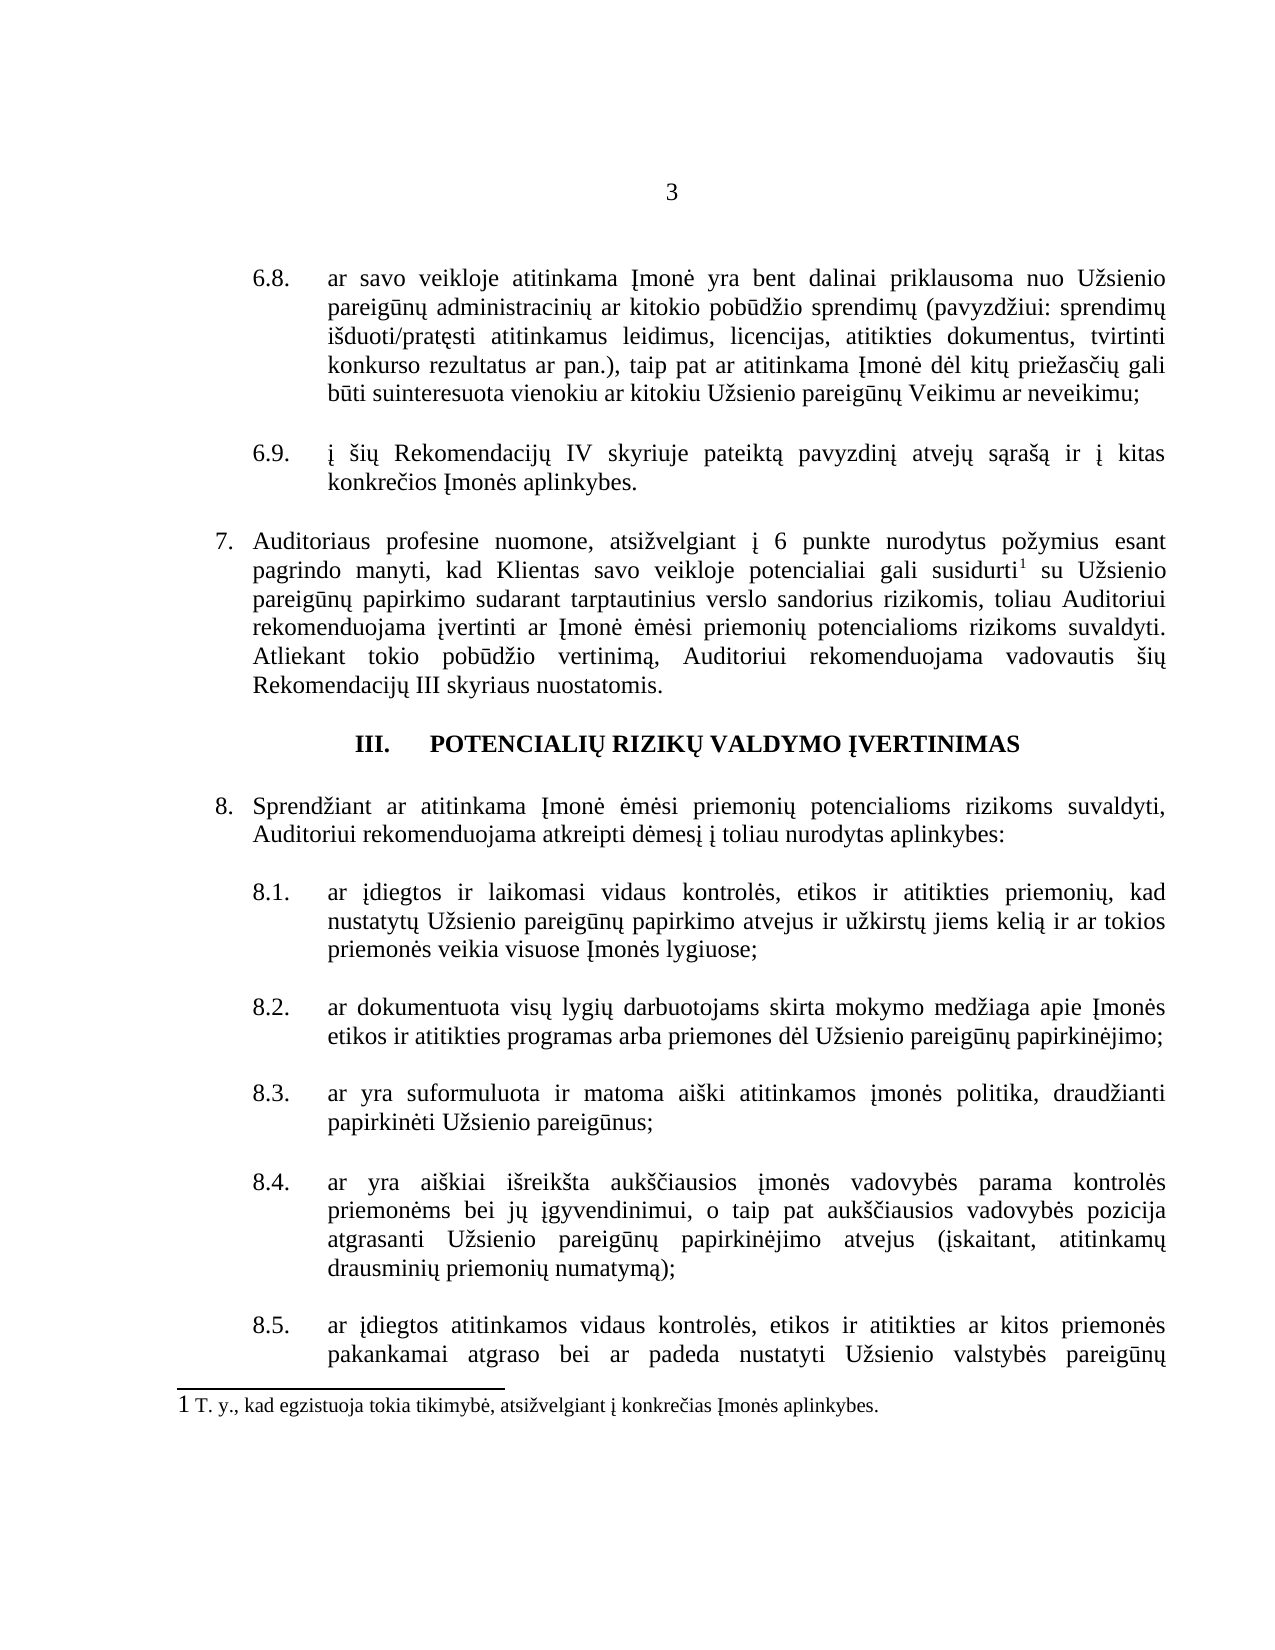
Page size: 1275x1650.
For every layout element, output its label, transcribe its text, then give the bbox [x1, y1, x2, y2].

text 6.9. į šių Rekomendacijų IV skyriuje pateiktą pavyzdinį atvejų sąrašą ir į kitas konkrečios Įmonės aplinkybes. [252, 438, 1167, 495]
text T. y., kad egzistuoja tokia tikimybė, atsižvelgiant į konkrečias Įmonės aplinkybes. [177, 1389, 1167, 1418]
text 8.4. ar yra aiškiai išreikšta aukščiausios įmonės vadovybės parama kontrolės priemonėms bei jų įgyvendinimui, o taip pat aukščiausios vadovybės pozicija atgrasanti Užsienio pareigūnų papirkinėjimo atvejus (įskaitant, atitinkamų drausminių priemonių numatymą); [252, 1167, 1167, 1282]
text 8.2. ar dokumentuota visų lygių darbuotojams skirta mokymo medžiaga apie Įmonės etikos ir atitikties programas arba priemones dėl Užsienio pareigūnų papirkinėjimo; [252, 992, 1167, 1049]
text 8.3. ar yra suformuluota ir matoma aiški atitinkamos įmonės politika, draudžianti papirkinėti Užsienio pareigūnus; [252, 1078, 1167, 1136]
text 7. Auditoriaus profesine nuomone, atsižvelgiant į 6 punkte nurodytus požymius esant pagrindo manyti, kad Klientas savo veikloje potencialiai gali susidurti su Užsienio pareigūnų papirkimo sudarant tarptautinius verslo sandorius rizikomis, toliau Auditoriui rekomenduojama įvertinti ar Įmonė ėmėsi priemonių potencialioms rizikoms suvaldyti. Atliekant tokio pobūdžio vertinimą, Auditoriui rekomenduojama vadovautis šių Rekomendacijų III skyriaus nuostatomis. [215, 526, 1167, 699]
text 8.5. ar įdiegtos atitinkamos vidaus kontrolės, etikos ir atitikties ar kitos priemonės pakankamai atgraso bei ar padeda nustatyti Užsienio valstybės pareigūnų [252, 1310, 1167, 1368]
text 8. Sprendžiant ar atitinkama Įmonė ėmėsi priemonių potencialioms rizikoms suvaldyti, Auditoriui rekomenduojama atkreipti dėmesį į toliau nurodytas aplinkybes: [215, 791, 1167, 848]
text 8.1. ar įdiegtos ir laikomasi vidaus kontrolės, etikos ir atitikties priemonių, kad nustatytų Užsienio pareigūnų papirkimo atvejus ir užkirstų jiems kelią ir ar tokios priemonės veikia visuose Įmonės lygiuose; [252, 877, 1167, 963]
text 6.8. ar savo veikloje atitinkama Įmonė yra bent dalinai priklausoma nuo Užsienio pareigūnų administracinių ar kitokio pobūdžio sprendimų (pavyzdžiui: sprendimų išduoti/pratęsti atitinkamus leidimus, licencijas, atitikties dokumentus, tvirtinti konkurso rezultatus ar pan.), taip pat ar atitinkama Įmonė dėl kitų priežasčių gali būti suinteresuota vienokiu ar kitokiu Užsienio pareigūnų Veikimu ar neveikimu; [252, 263, 1167, 407]
text III. POTENCIALIŲ RIZIKŲ VALDYMO ĮVERTINIMAS [215, 729, 1167, 758]
